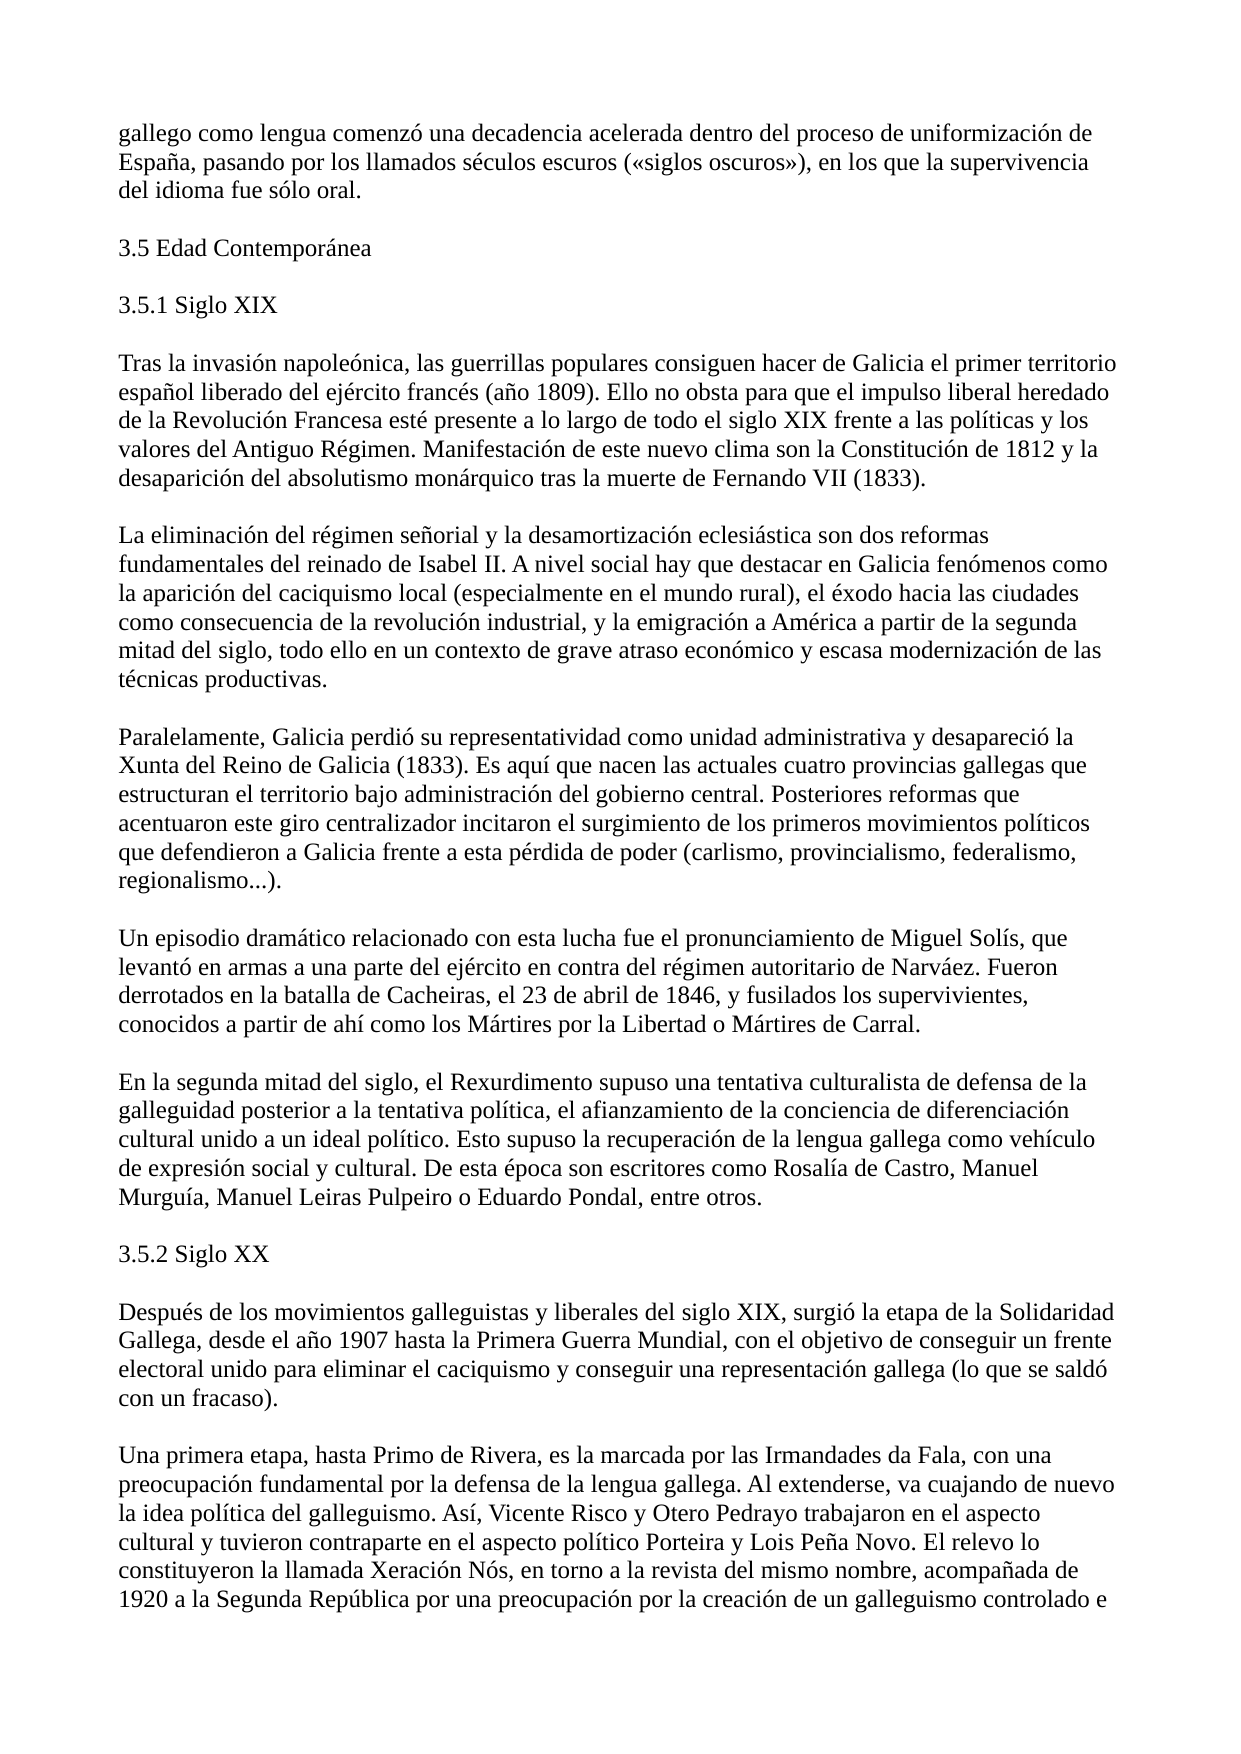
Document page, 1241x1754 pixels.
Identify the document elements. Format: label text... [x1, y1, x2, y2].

text 3.5.2 Siglo XX [118, 1239, 1122, 1268]
text Después de los movimientos galleguistas y liberales del siglo XIX, surgió la etapa de la Solidaridad Gallega, desde el año 1907 hasta la Primera Guerra Mundial, con el objetivo de conseguir un frente electoral unido para eliminar el caciquismo y conseguir una representación gallega (lo que se saldó con un fracaso). [118, 1297, 1122, 1412]
text Paralelamente, Galicia perdió su representatividad como unidad administrativa y desapareció la Xunta del Reino de Galicia (1833). Es aquí que nacen las actuales cuatro provincias gallegas que estructuran el territorio bajo administración del gobierno central. Posteriores reformas que acentuaron este giro centralizador incitaron el surgimiento de los primeros movimientos políticos que defendieron a Galicia frente a esta pérdida de poder (carlismo, provincialismo, federalismo, regionalismo...). [118, 722, 1122, 894]
text gallego como lengua comenzó una decadencia acelerada dentro del proceso de uniformización de España, pasando por los llamados séculos escuros («siglos oscuros»), en los que la supervivencia del idioma fue sólo oral. [118, 118, 1122, 204]
text Un episodio dramático relacionado con esta lucha fue el pronunciamiento de Miguel Solís, que levantó en armas a una parte del ejército en contra del régimen autoritario de Narváez. Fueron derrotados en la batalla de Cacheiras, el 23 de abril de 1846, y fusilados los supervivientes, conocidos a partir de ahí como los Mártires por la Libertad o Mártires de Carral. [118, 923, 1122, 1038]
text Una primera etapa, hasta Primo de Rivera, es la marcada por las Irmandades da Fala, con una preocupación fundamental por la defensa de la lengua gallega. Al extenderse, va cuajando de nuevo la idea política del galleguismo. Así, Vicente Risco y Otero Pedrayo trabajaron en el aspecto cultural y tuvieron contraparte en el aspecto político Porteira y Lois Peña Novo. El relevo lo constituyeron la llamada Xeración Nós, en torno a la revista del mismo nombre, acompañada de 1920 a la Segunda República por una preocupación por la creación de un galleguismo controlado e [118, 1441, 1122, 1613]
text Tras la invasión napoleónica, las guerrillas populares consiguen hacer de Galicia el primer territorio español liberado del ejército francés (año 1809). Ello no obsta para que el impulso liberal heredado de la Revolución Francesa esté presente a lo largo de todo el siglo XIX frente a las políticas y los valores del Antiguo Régimen. Manifestación de este nuevo clima son la Constitución de 1812 y la desaparición del absolutismo monárquico tras la muerte de Fernando VII (1833). [118, 348, 1122, 492]
text En la segunda mitad del siglo, el Rexurdimento supuso una tentativa culturalista de defensa de la galleguidad posterior a la tentativa política, el afianzamiento de la conciencia de diferenciación cultural unido a un ideal político. Esto supuso la recuperación de la lengua gallega como vehículo de expresión social y cultural. De esta época son escritores como Rosalía de Castro, Manuel Murguía, Manuel Leiras Pulpeiro o Eduardo Pondal, entre otros. [118, 1067, 1122, 1211]
text La eliminación del régimen señorial y la desamortización eclesiástica son dos reformas fundamentales del reinado de Isabel II. A nivel social hay que destacar en Galicia fenómenos como la aparición del caciquismo local (especialmente en el mundo rural), el éxodo hacia las ciudades como consecuencia de la revolución industrial, y la emigración a América a partir de la segunda mitad del siglo, todo ello en un contexto de grave atraso económico y escasa modernización de las técnicas productivas. [118, 521, 1122, 693]
text 3.5 Edad Contemporánea [118, 233, 1122, 262]
text 3.5.1 Siglo XIX [118, 291, 1122, 319]
